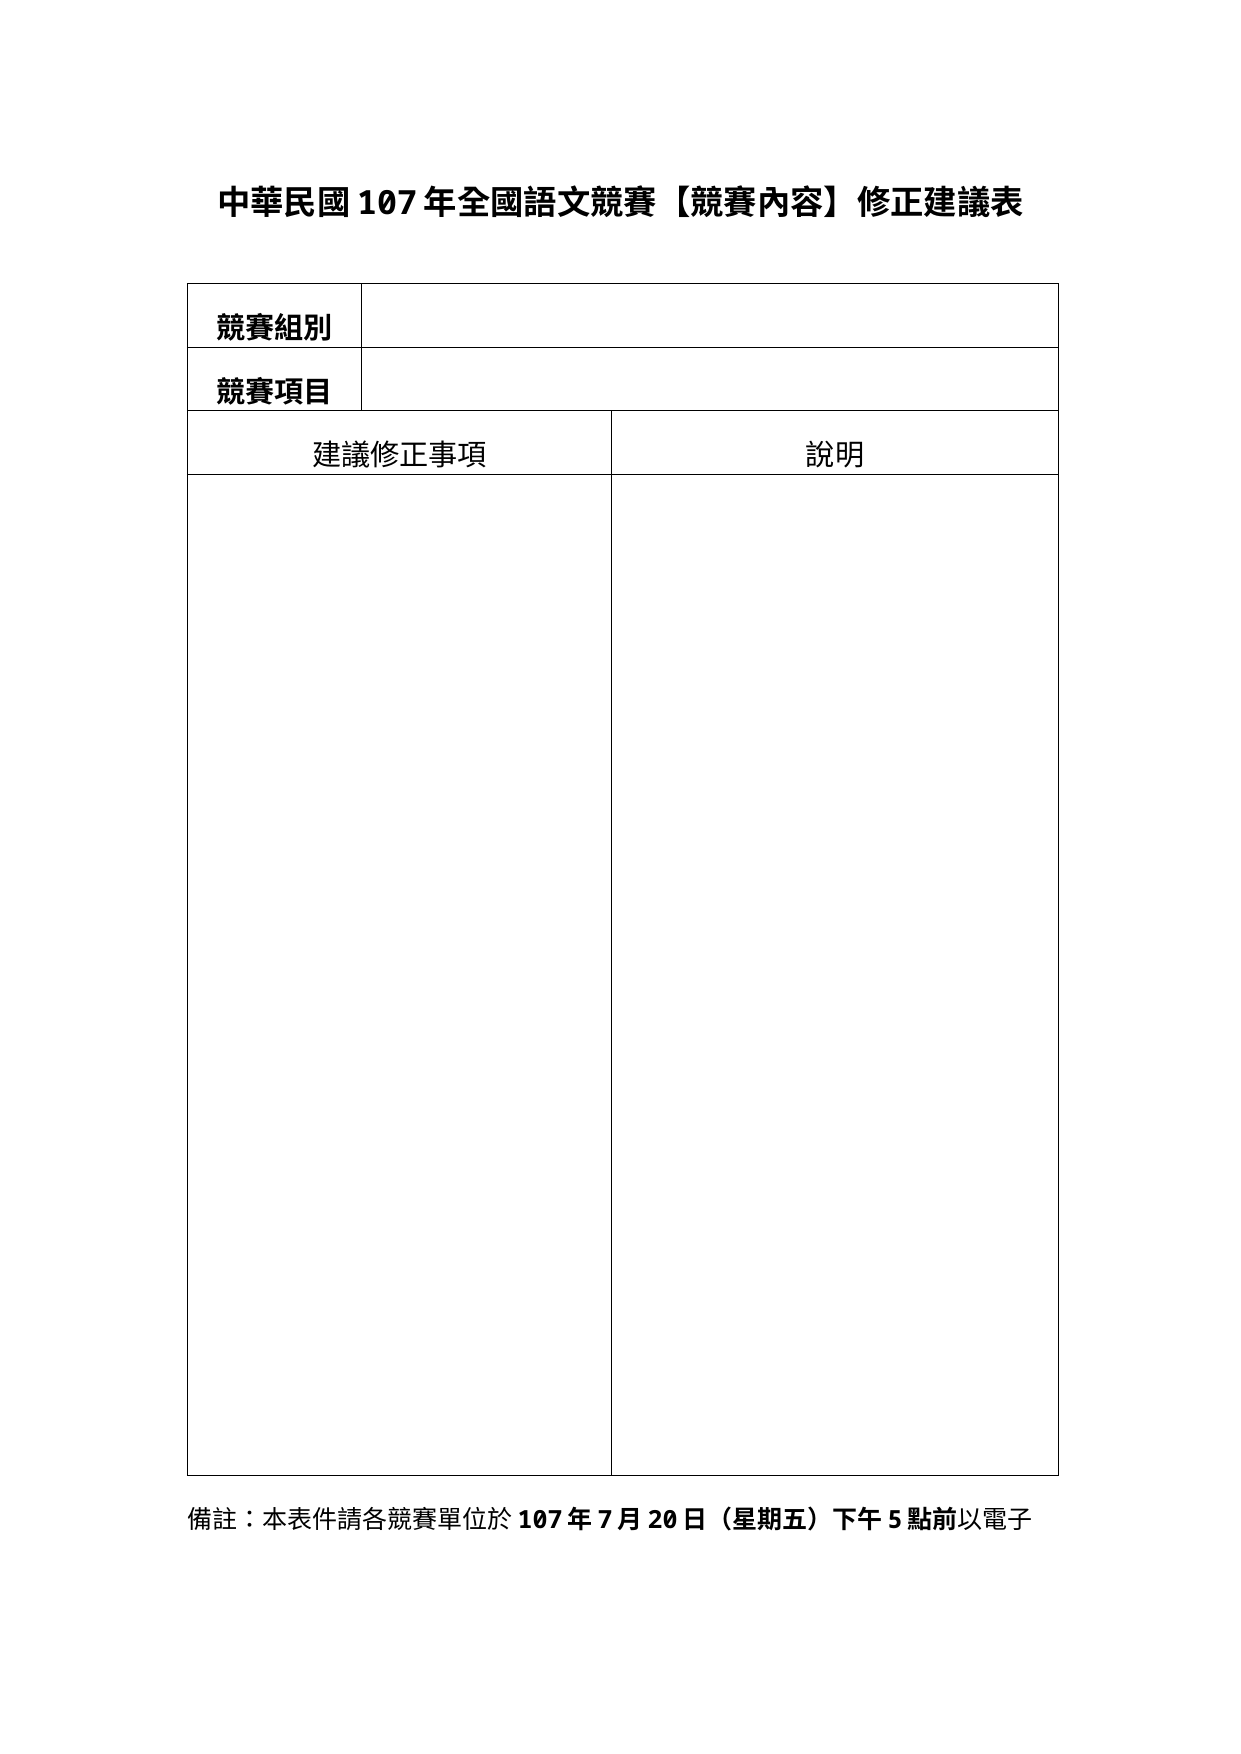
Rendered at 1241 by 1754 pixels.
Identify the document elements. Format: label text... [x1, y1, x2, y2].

table_cell [362, 348, 1058, 410]
table_header 競賽組別 [188, 284, 361, 347]
text 備註：本表件請各競賽單位於107年7月20日（星期五）下午5點前以電子 [187, 1476, 1053, 1538]
table_cell 建議修正事項 [188, 411, 611, 474]
table_header [362, 284, 1058, 347]
table_cell [188, 475, 611, 1475]
table_cell [612, 475, 1058, 1475]
table_cell 競賽項目 [188, 348, 361, 410]
text 中華民國107年全國語文競賽【競賽內容】修正建議表 [187, 158, 1053, 221]
table_cell 說明 [612, 411, 1058, 474]
